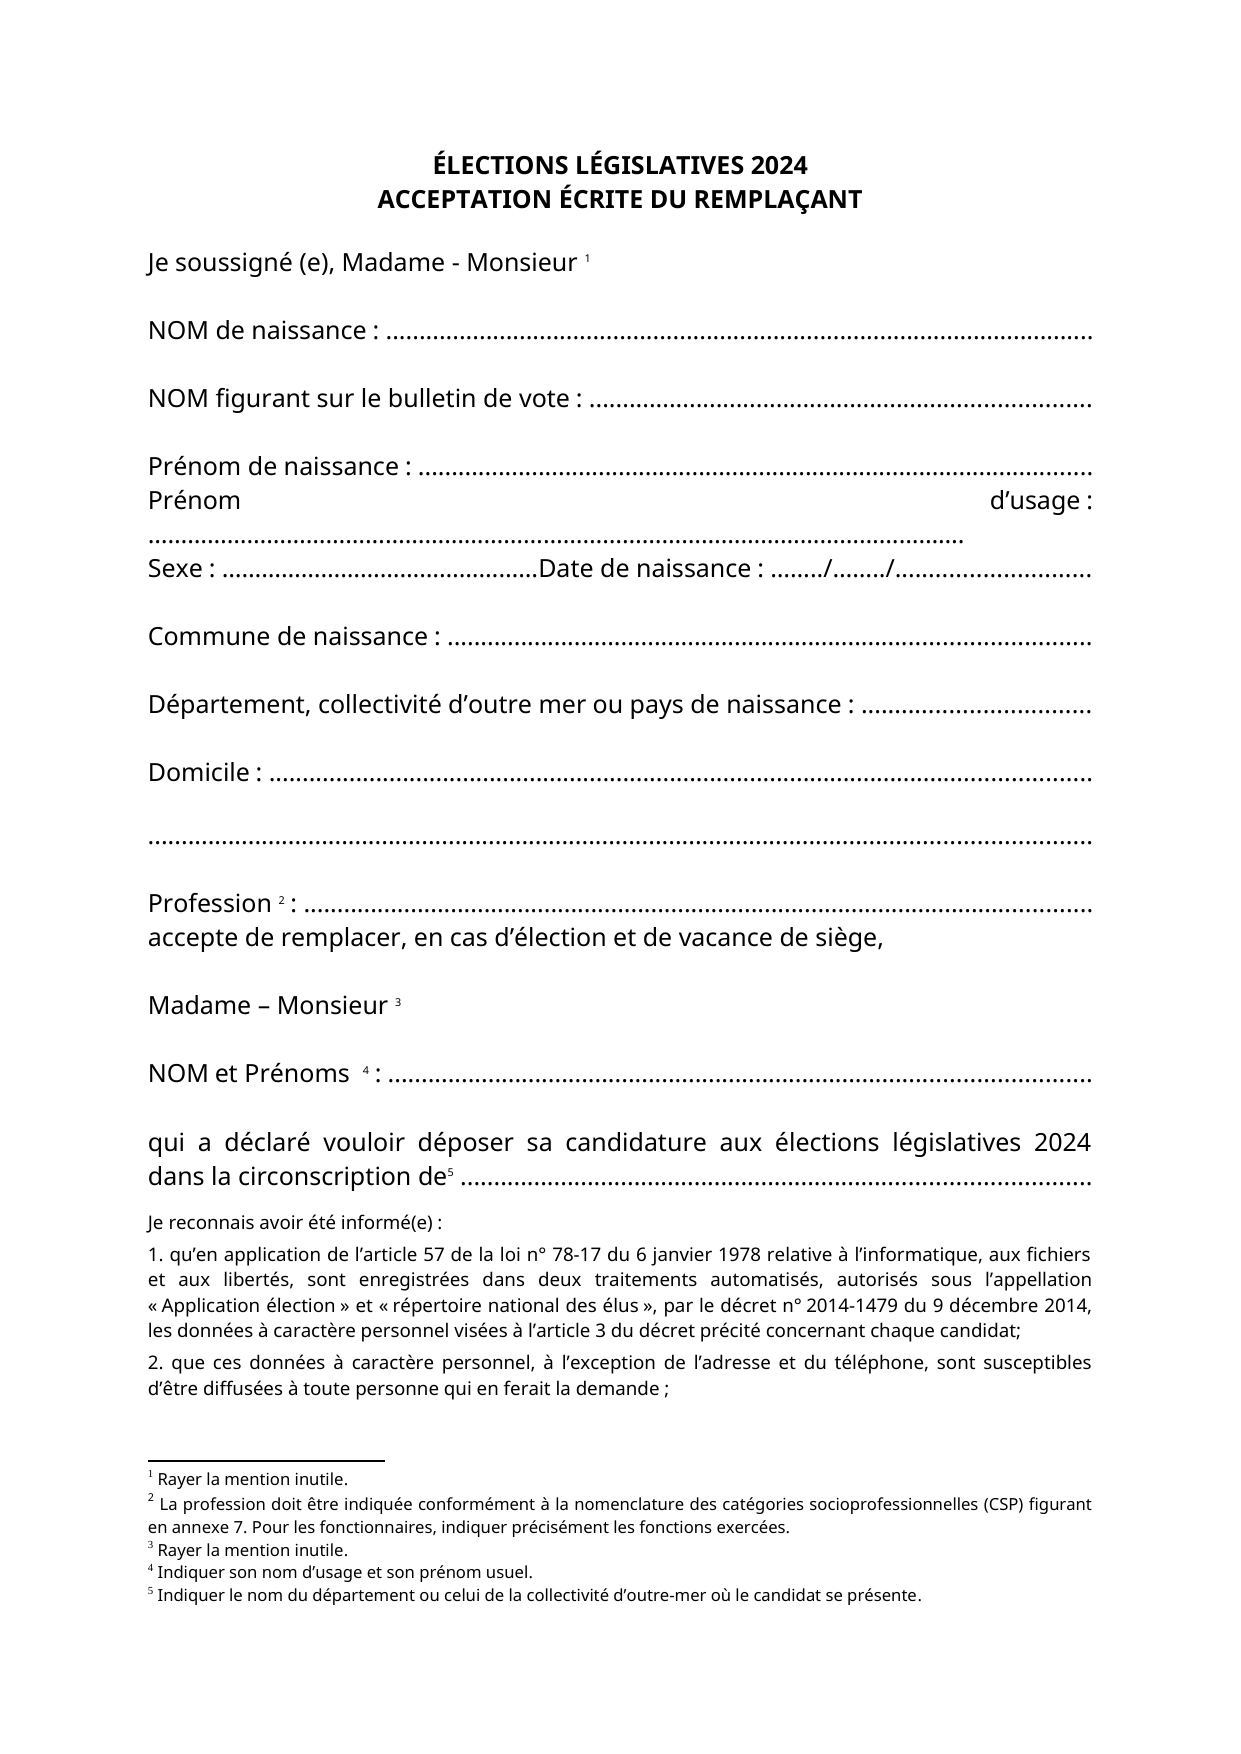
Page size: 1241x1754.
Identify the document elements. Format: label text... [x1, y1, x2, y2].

text Prénom de naissance : [148, 448, 1093, 483]
text ACCEPTATION ÉCRITE DU REMPLAÇANT [148, 182, 1093, 216]
text 2. que ces données à caractère personnel, à l’exception de l’adresse et du téléphone, sont susceptibles d’être diffusées à toute personne qui en ferait la demande ; [148, 1349, 1093, 1401]
text Je soussigné (e), Madame - Monsieur [148, 244, 1093, 278]
text accepte de remplacer, en cas d’élection et de vacance de siège, [148, 920, 1093, 954]
text Indiquer son nom d’usage et son prénom usuel. [148, 1561, 1093, 1584]
text Rayer la mention inutile. [148, 1467, 1093, 1490]
text Profession : [148, 886, 1093, 920]
text Rayer la mention inutile. [148, 1538, 1093, 1561]
text NOM de naissance : [148, 312, 1093, 346]
text NOM figurant sur le bulletin de vote : [148, 380, 1093, 414]
text qui a déclaré vouloir déposer sa candidature aux élections législatives 2024 dans la circonscription de [148, 1124, 1093, 1192]
text Je reconnais avoir été informé(e) : [148, 1209, 1045, 1235]
text La profession doit être indiquée conformément à la nomenclature des catégories socioprofessionnelles (CSP) figurant en annexe 7. Pour les fonctionnaires, indiquer précisément les fonctions exercées. [148, 1490, 1093, 1538]
text Prénom d’usage : ……………………………………………………………………………………………………………. [148, 483, 1093, 551]
text Département, collectivité d’outre mer ou pays de naissance : [148, 687, 1093, 721]
text 1. qu’en application de l’article 57 de la loi n° 78-17 du 6 janvier 1978 relative à l’informatique, aux fichiers et aux libertés, sont enregistrées dans deux traitements automatisés, autorisés sous l’appellation « Application élection » et « répertoire national des élus », par le décret n° 2014-1479 du 9 décembre 2014, les données à caractère personnel visées à l’article 3 du décret précité concernant chaque candidat; [148, 1241, 1093, 1343]
text Sexe : …………………………………………Date de naissance : ……../……../ [148, 551, 1093, 585]
text Indiquer le nom du département ou celui de la collectivité d’outre-mer où le candidat se présente. [148, 1584, 1093, 1606]
text ÉLECTIONS LÉGISLATIVES 2024 [148, 148, 1093, 182]
text NOM et Prénoms : [148, 1056, 1093, 1090]
text Domicile : [148, 755, 1093, 789]
text Commune de naissance : [148, 619, 1093, 653]
text Madame – Monsieur [148, 988, 1093, 1022]
